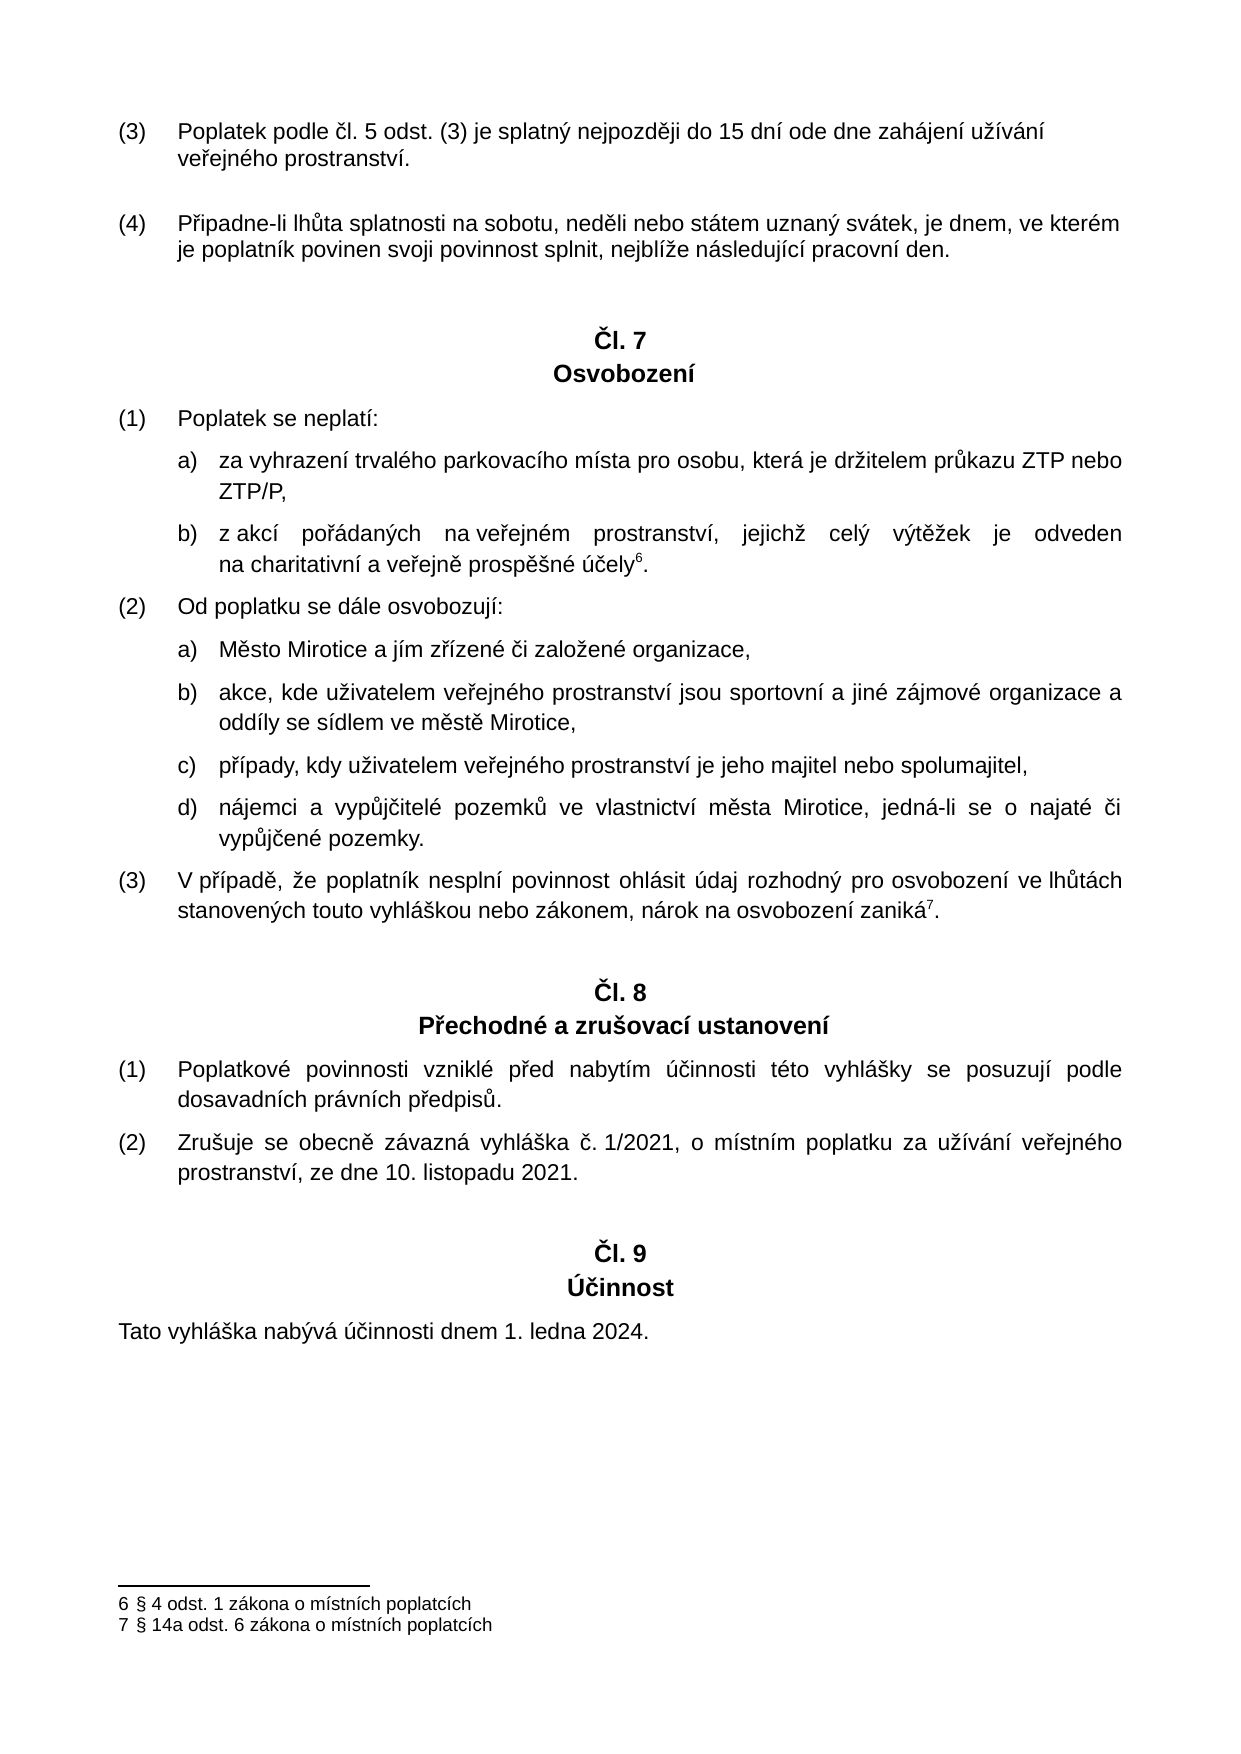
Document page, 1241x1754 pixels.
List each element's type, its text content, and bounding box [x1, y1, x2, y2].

list Město Mirotice a jím zřízené či založené organizace, [177, 636, 1122, 662]
subtitle Čl. 9 Účinnost [118, 1239, 1122, 1301]
list § 14a odst. 6 zákona o místních poplatcích [118, 1614, 1122, 1635]
list Poplatek podle čl. 5 odst. (3) je splatný nejpozději do 15 dní ode dne zahájení užívání veřejného prostranství. [118, 118, 1122, 171]
list V případě, že poplatník nesplní povinnost ohlásit údaj rozhodný pro osvobození ve lhůtách stanovených touto vyhláškou nebo zákonem, nárok na osvobození zaniká. [118, 867, 1122, 924]
subtitle Čl. 7 Osvobození [118, 326, 1122, 388]
list Zrušuje se obecně závazná vyhláška č. 1/2021, o místním poplatku za užívání veřejného prostranství, ze dne 10. listopadu 2021. [118, 1129, 1122, 1186]
list za vyhrazení trvalého parkovacího místa pro osobu, která je držitelem průkazu ZTP nebo ZTP/P, [177, 447, 1122, 504]
text Tato vyhláška nabývá účinnosti dnem 1. ledna 2024. [118, 1318, 1122, 1344]
list Poplatkové povinnosti vzniklé před nabytím účinnosti této vyhlášky se posuzují podle dosavadních právních předpisů. [118, 1056, 1122, 1113]
list Od poplatku se dále osvobozují: [118, 593, 1122, 619]
list akce, kde uživatelem veřejného prostranství jsou sportovní a jiné zájmové organizace a oddíly se sídlem ve městě Mirotice, [177, 679, 1122, 735]
list § 4 odst. 1 zákona o místních poplatcích [118, 1592, 1122, 1614]
list případy, kdy uživatelem veřejného prostranství je jeho majitel nebo spolumajitel, [177, 752, 1122, 778]
subtitle Čl. 8 Přechodné a zrušovací ustanovení [118, 978, 1122, 1039]
list z akcí pořádaných na veřejném prostranství, jejichž celý výtěžek je odveden na charitativní a veřejně prospěšné účely. [177, 520, 1122, 577]
list Poplatek se neplatí: [118, 405, 1122, 431]
list Připadne-li lhůta splatnosti na sobotu, neděli nebo státem uznaný svátek, je dnem, ve kterém je poplatník povinen svoji povinnost splnit, nejblíže následující pracovní den. [118, 209, 1122, 262]
list nájemci a vypůjčitelé pozemků ve vlastnictví města Mirotice, jedná-li se o najaté či vypůjčené pozemky. [177, 794, 1122, 851]
